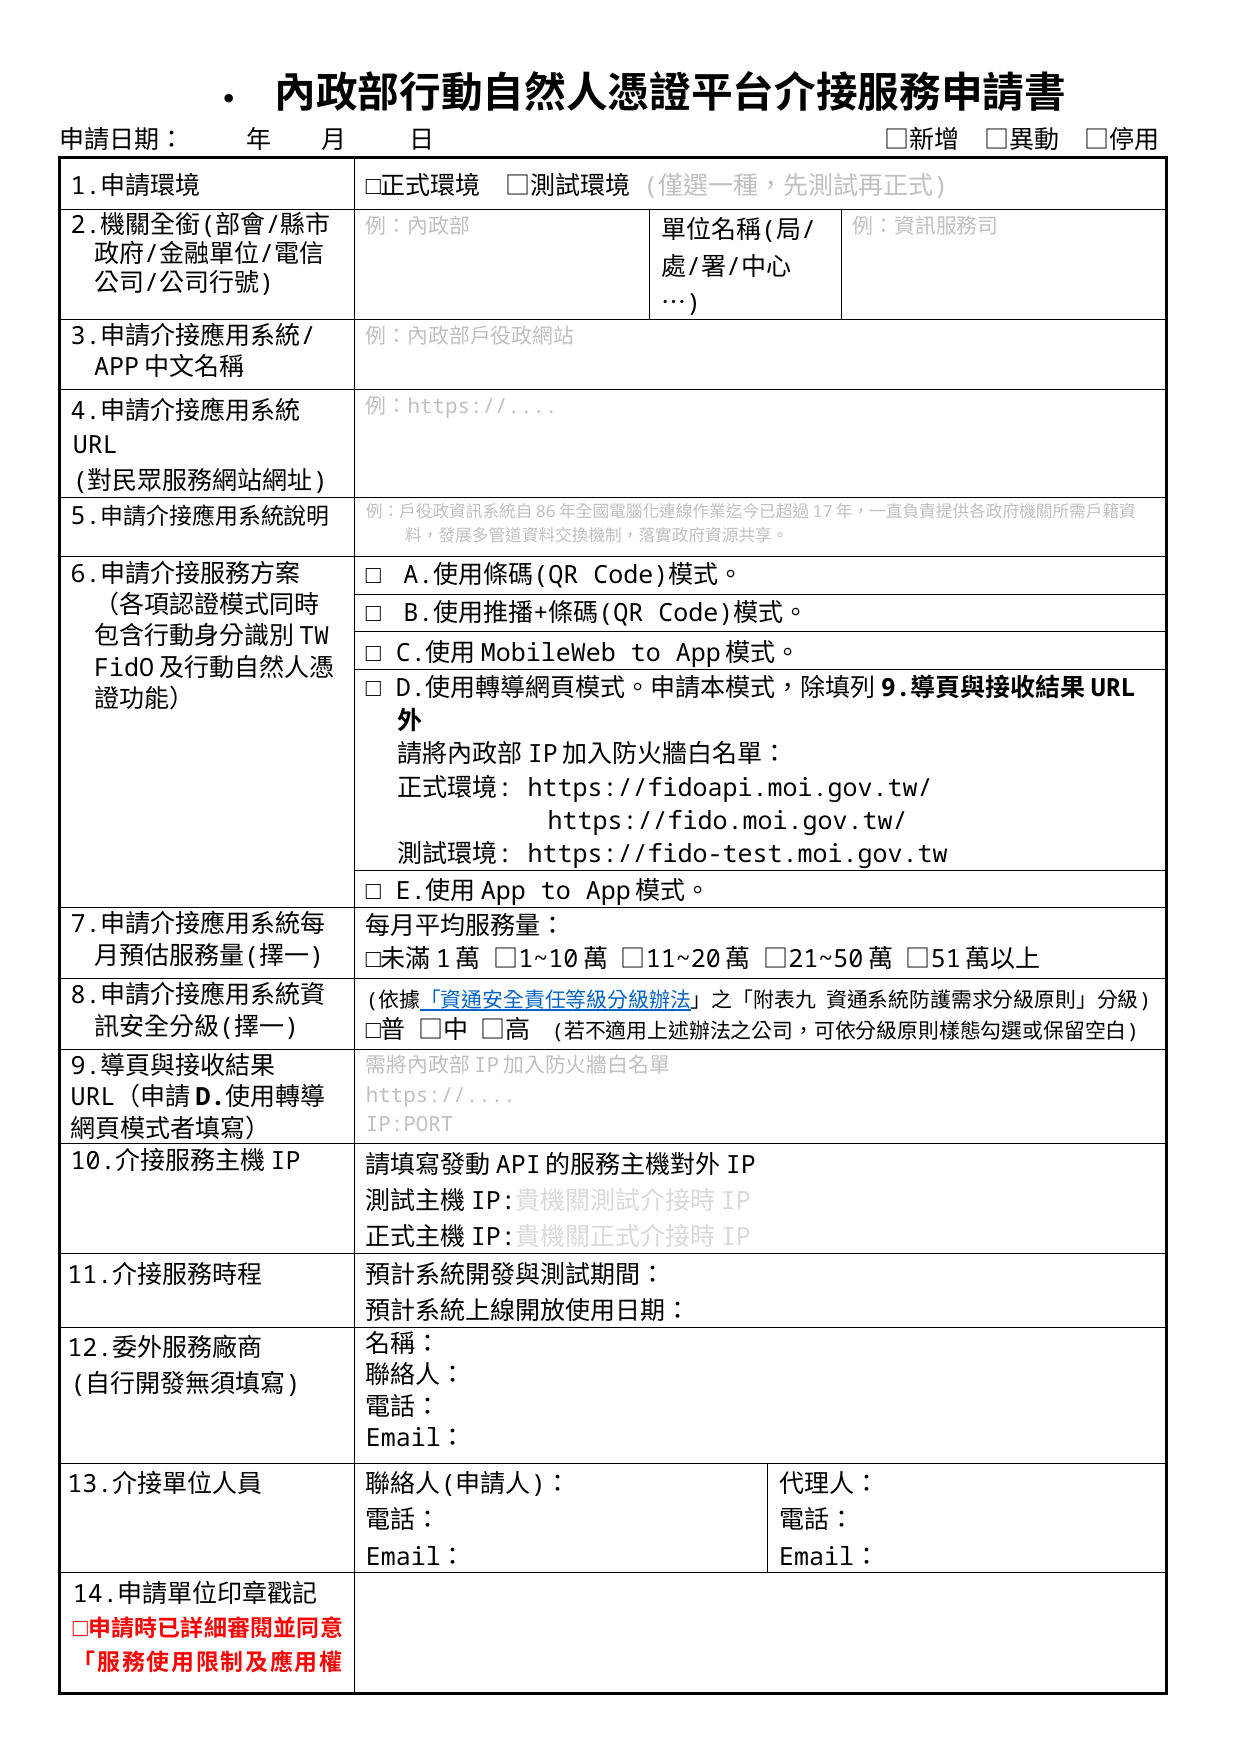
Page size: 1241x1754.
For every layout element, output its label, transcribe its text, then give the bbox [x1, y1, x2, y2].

table_cell 3.申請介接應用系統/APP中文名稱 [61, 320, 354, 389]
table_cell 預計系統開發與測試期間： 預計系統上線開放使用日期： [355, 1254, 1165, 1327]
table_cell □ D.使用轉導網頁模式。申請本模式，除填列9.導頁與接收結果URL外 請將內政部IP加入防火牆白名單： 正式環境: https://fidoapi.moi.gov.tw/ https://fido.moi.gov.tw/ 測試環境: https://fido-test.moi.gov.tw [355, 670, 1165, 869]
table_cell 5.申請介接應用系統說明 [61, 498, 354, 556]
table_cell 9.導頁與接收結果URL（申請D.使用轉導網頁模式者填寫） [61, 1050, 354, 1143]
table_cell 例：戶役政資訊系統自86年全國電腦化連線作業迄今已超過17年，一直負責提供各政府機關所需戶籍資料，發展多管道資料交換機制，落實政府資源共享。 [355, 498, 1165, 556]
table_cell 例：https://.... [355, 390, 1165, 497]
table_header □正式環境 □測試環境 (僅選一種，先測試再正式) [355, 159, 1165, 209]
table_cell 單位名稱(局/處/署/中心…) [650, 210, 841, 318]
table_cell 代理人： 電話： Email： [768, 1464, 1165, 1572]
table_cell 10.介接服務主機IP [61, 1144, 354, 1253]
table_cell 名稱： 聯絡人： 電話： Email： [355, 1328, 1165, 1462]
table_cell 6.申請介接服務方案（各項認證模式同時包含行動身分識別TW FidO及行動自然人憑證功能） [61, 557, 354, 907]
table_cell 14.申請單位印章戳記 □申請時已詳細審閱並同意「服務使用限制及應用權 [61, 1573, 354, 1692]
table_cell 13.介接單位人員 [61, 1464, 354, 1572]
table_cell 2.機關全銜(部會/縣市政府/金融單位/電信公司/公司行號) [61, 210, 354, 318]
table_cell 例：內政部戶役政網站 [355, 320, 1165, 389]
table_cell 8.申請介接應用系統資訊安全分級(擇一) [61, 979, 354, 1048]
table_cell 每月平均服務量： □未滿1萬 □1~10萬 □11~20萬 □21~50萬 □51萬以上 [355, 908, 1165, 978]
table_header 1.申請環境 [61, 159, 354, 209]
table_cell 例：資訊服務司 [842, 210, 1165, 318]
table_cell A.使用條碼(QR Code)模式。 [355, 557, 1165, 594]
text 申請日期： 年 月 日 □新增 □異動 □停用 [59, 119, 1181, 156]
table_cell 7.申請介接應用系統每月預估服務量(擇一) [61, 908, 354, 978]
table_cell (依據「資通安全責任等級分級辦法」之「附表九 資通系統防護需求分級原則」分級) □普 □中 □高 (若不適用上述辦法之公司，可依分級原則樣態勾選或保留空白) [355, 979, 1165, 1048]
table_cell B.使用推播+條碼(QR Code)模式。 [355, 595, 1165, 631]
table_cell 11.介接服務時程 [61, 1254, 354, 1327]
table_cell □ E.使用App to App模式。 [355, 871, 1165, 907]
list 內政部行動自然人憑證平台介接服務申請書 [109, 59, 1181, 119]
table_cell 12.委外服務廠商 (自行開發無須填寫) [61, 1328, 354, 1462]
table_cell 4.申請介接應用系統URL (對民眾服務網站網址) [61, 390, 354, 497]
table_cell 聯絡人(申請人)： 電話： Email： [355, 1464, 767, 1572]
table_cell 需將內政部IP加入防火牆白名單 https://.... IP:PORT [355, 1050, 1165, 1143]
table_cell 請填寫發動API的服務主機對外IP 測試主機IP:貴機關測試介接時IP 正式主機IP:貴機關正式介接時IP [355, 1144, 1165, 1253]
table_cell 例：內政部 [355, 210, 649, 318]
table_cell [355, 1573, 1165, 1692]
table_cell □ C.使用MobileWeb to App模式。 [355, 632, 1165, 668]
